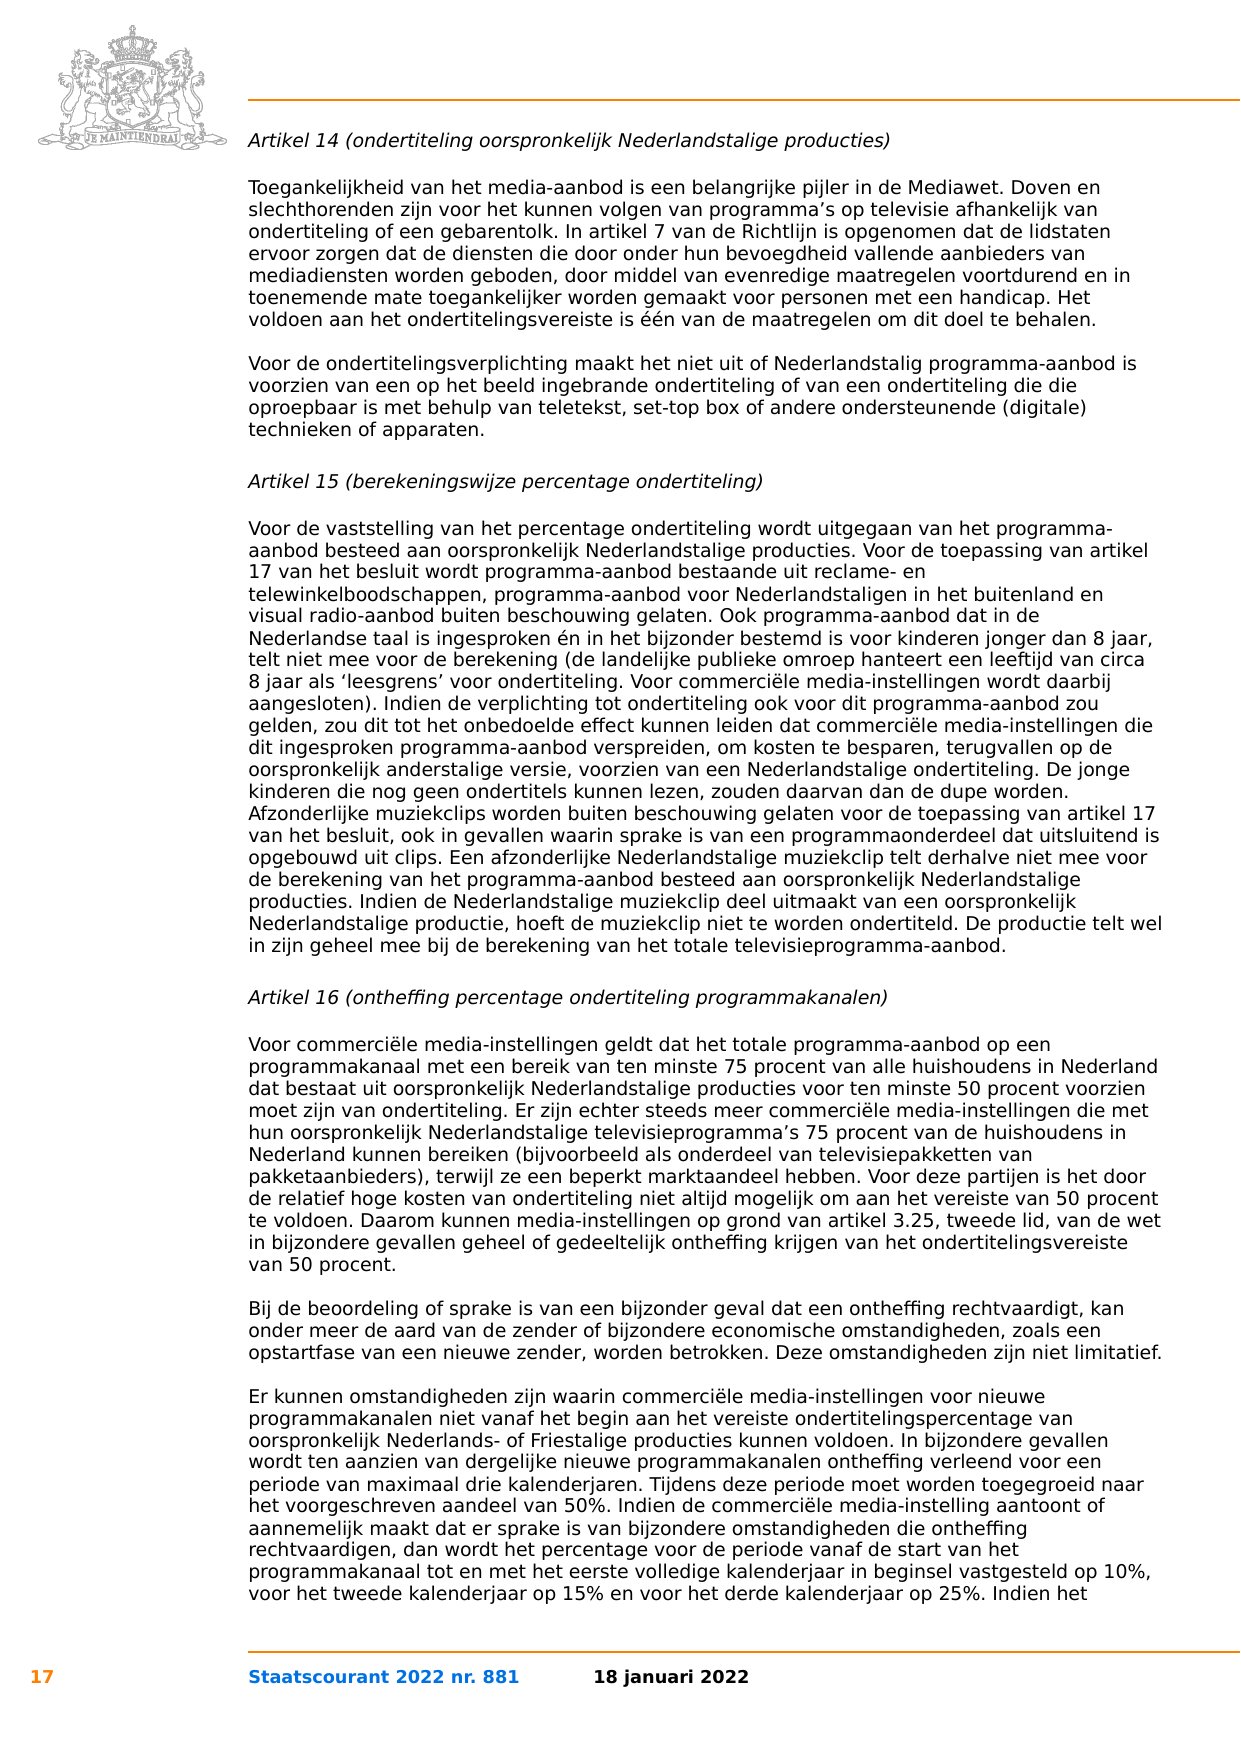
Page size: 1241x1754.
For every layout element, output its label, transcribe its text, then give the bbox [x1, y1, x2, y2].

picture [38, 25, 227, 150]
subtitle Artikel 15 (berekeningswijze percentage ondertiteling) [248, 471, 1163, 492]
text Toegankelijkheid van het media-aanbod is een belangrijke pijler in de Mediawet. Doven en slechthorenden zijn voor het kunnen volgen van programma’s op televisie afhankelijk van ondertiteling of een gebarentolk. In artikel 7 van de Richtlijn is opgenomen dat de lidstaten ervoor zorgen dat de diensten die door onder hun bevoegdheid vallende aanbieders van mediadiensten worden geboden, door middel van evenredige maatregelen voortdurend en in toenemende mate toegankelijker worden gemaakt voor personen met een handicap. Het voldoen aan het ondertitelingsvereiste is één van de maatregelen om dit doel te behalen. [248, 177, 1163, 331]
subtitle Artikel 16 (ontheffing percentage ondertiteling programmakanalen) [248, 987, 1163, 1009]
text Bij de beoordeling of sprake is van een bijzonder geval dat een ontheffing rechtvaardigt, kan onder meer de aard van de zender of bijzondere economische omstandigheden, zoals een opstartfase van een nieuwe zender, worden betrokken. Deze omstandigheden zijn niet limitatief. [248, 1298, 1163, 1364]
text Er kunnen omstandigheden zijn waarin commerciële media-instellingen voor nieuwe programmakanalen niet vanaf het begin aan het vereiste ondertitelingspercentage van oorspronkelijk Nederlands- of Friestalige producties kunnen voldoen. In bijzondere gevallen wordt ten aanzien van dergelijke nieuwe programmakanalen ontheffing verleend voor een periode van maximaal drie kalenderjaren. Tijdens deze periode moet worden toegegroeid naar het voorgeschreven aandeel van 50%. Indien de commerciële media-instelling aantoont of aannemelijk maakt dat er sprake is van bijzondere omstandigheden die ontheffing rechtvaardigen, dan wordt het percentage voor de periode vanaf de start van het programmakanaal tot en met het eerste volledige kalenderjaar in beginsel vastgesteld op 10%, voor het tweede kalenderjaar op 15% en voor het derde kalenderjaar op 25%. Indien het [248, 1386, 1163, 1605]
text Voor de ondertitelingsverplichting maakt het niet uit of Nederlandstalig programma-aanbod is voorzien van een op het beeld ingebrande ondertiteling of van een ondertiteling die die oproepbaar is met behulp van teletekst, set-top box of andere ondersteunende (digitale) technieken of apparaten. [248, 353, 1163, 441]
subtitle Artikel 14 (ondertiteling oorspronkelijk Nederlandstalige producties) [248, 130, 1163, 152]
text Voor de vaststelling van het percentage ondertiteling wordt uitgegaan van het programma-aanbod besteed aan oorspronkelijk Nederlandstalige producties. Voor de toepassing van artikel 17 van het besluit wordt programma-aanbod bestaande uit reclame- en telewinkelboodschappen, programma-aanbod voor Nederlandstaligen in het buitenland en visual radio-aanbod buiten beschouwing gelaten. Ook programma-aanbod dat in de Nederlandse taal is ingesproken én in het bijzonder bestemd is voor kinderen jonger dan 8 jaar, telt niet mee voor de berekening (de landelijke publieke omroep hanteert een leeftijd van circa 8 jaar als ‘leesgrens’ voor ondertiteling. Voor commerciële media-instellingen wordt daarbij aangesloten). Indien de verplichting tot ondertiteling ook voor dit programma-aanbod zou gelden, zou dit tot het onbedoelde effect kunnen leiden dat commerciële media-instellingen die dit ingesproken programma-aanbod verspreiden, om kosten te besparen, terugvallen op de oorspronkelijk anderstalige versie, voorzien van een Nederlandstalige ondertiteling. De jonge kinderen die nog geen ondertitels kunnen lezen, zouden daarvan dan de dupe worden. Afzonderlijke muziekclips worden buiten beschouwing gelaten voor de toepassing van artikel 17 van het besluit, ook in gevallen waarin sprake is van een programmaonderdeel dat uitsluitend is opgebouwd uit clips. Een afzonderlijke Nederlandstalige muziekclip telt derhalve niet mee voor de berekening van het programma-aanbod besteed aan oorspronkelijk Nederlandstalige producties. Indien de Nederlandstalige muziekclip deel uitmaakt van een oorspronkelijk Nederlandstalige productie, hoeft de muziekclip niet te worden ondertiteld. De productie telt wel in zijn geheel mee bij de berekening van het totale televisieprogramma-aanbod. [248, 517, 1163, 957]
text Voor commerciële media-instellingen geldt dat het totale programma-aanbod op een programmakanaal met een bereik van ten minste 75 procent van alle huishoudens in Nederland dat bestaat uit oorspronkelijk Nederlandstalige producties voor ten minste 50 procent voorzien moet zijn van ondertiteling. Er zijn echter steeds meer commerciële media-instellingen die met hun oorspronkelijk Nederlandstalige televisieprogramma’s 75 procent van de huishoudens in Nederland kunnen bereiken (bijvoorbeeld als onderdeel van televisiepakketten van pakketaanbieders), terwijl ze een beperkt marktaandeel hebben. Voor deze partijen is het door de relatief hoge kosten van ondertiteling niet altijd mogelijk om aan het vereiste van 50 procent te voldoen. Daarom kunnen media-instellingen op grond van artikel 3.25, tweede lid, van de wet in bijzondere gevallen geheel of gedeeltelijk ontheffing krijgen van het ondertitelingsvereiste van 50 procent. [248, 1034, 1163, 1276]
